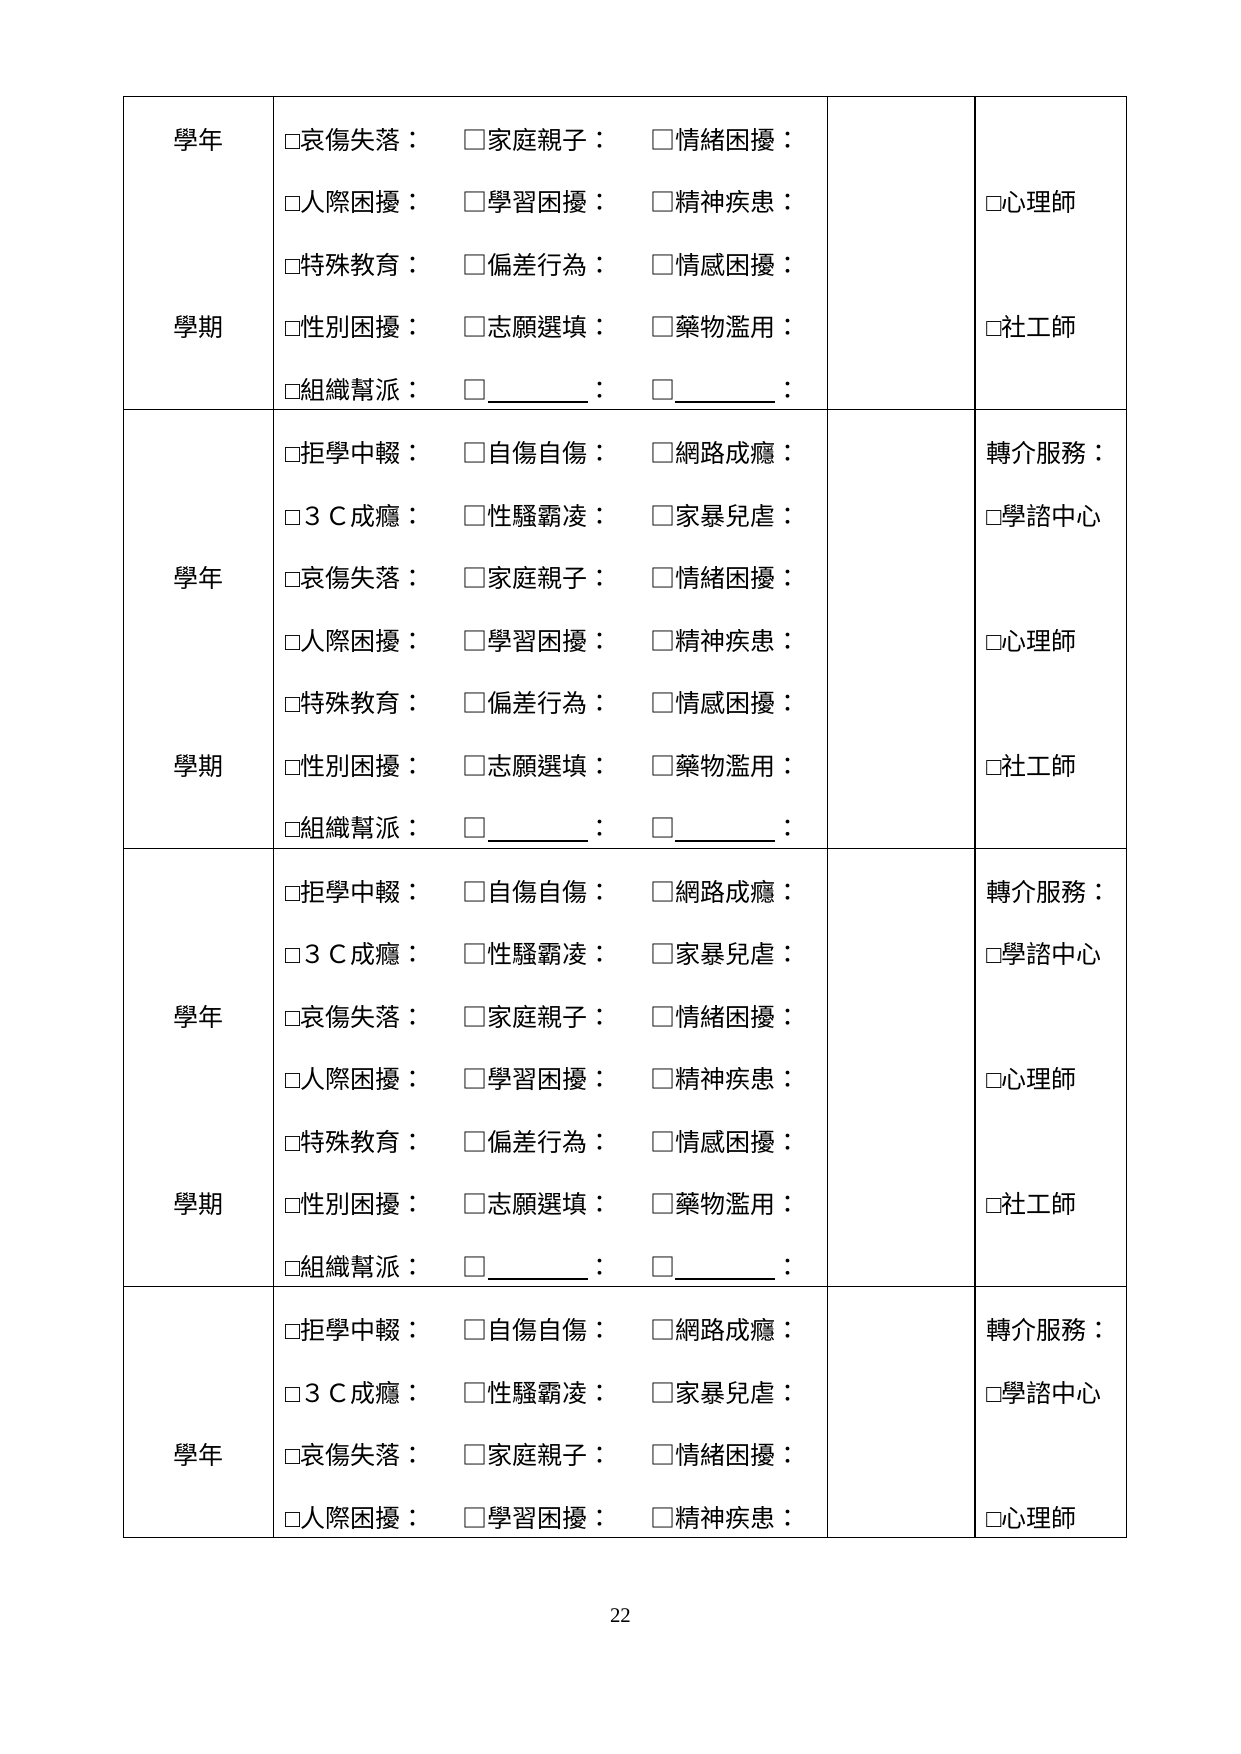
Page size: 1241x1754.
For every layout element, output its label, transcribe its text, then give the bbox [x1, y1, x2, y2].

table_cell □拒學中輟： □自傷自傷： □網路成癮： □３Ｃ成癮： □性騷霸凌： □家暴兒虐： □哀傷失落： □家庭親子： □情緒困擾： □人際困擾： □學習困擾： □精神疾患： □特殊教育： □偏差行為： □情感困擾： □性別困擾： □志願選填： □藥物濫用： □組織幫派： □ ： □ ： [274, 849, 827, 1286]
table_cell 轉介服務： □學諮中心 □心理師 □社工師 [976, 410, 1126, 848]
table_cell [828, 410, 974, 848]
table_cell 學年 學期 [124, 97, 273, 409]
table_cell 學年 學期 [124, 849, 273, 1286]
table_cell [828, 97, 974, 409]
table_cell [828, 1287, 974, 1537]
table_cell □拒學中輟： □自傷自傷： □網路成癮： □３Ｃ成癮： □性騷霸凌： □家暴兒虐： □哀傷失落： □家庭親子： □情緒困擾： □人際困擾： □學習困擾： □精神疾患： □特殊教育： □偏差行為： □情感困擾： □性別困擾： □志願選填： □藥物濫用： □組織幫派： □ ： □ ： [274, 410, 827, 848]
table_cell 轉介服務： □學諮中心 □心理師 □社工師 [976, 849, 1126, 1286]
table_cell 學年 [124, 1287, 273, 1537]
table_cell 學年 學期 [124, 410, 273, 848]
table_cell [828, 849, 974, 1286]
table_cell 轉介服務： □學諮中心 □心理師 [976, 1287, 1126, 1537]
table_cell □心理師 □社工師 [976, 97, 1126, 409]
table_cell □哀傷失落： □家庭親子： □情緒困擾： □人際困擾： □學習困擾： □精神疾患： □特殊教育： □偏差行為： □情感困擾： □性別困擾： □志願選填： □藥物濫用： □組織幫派： □ ： □ ： [274, 97, 827, 409]
table_cell □拒學中輟： □自傷自傷： □網路成癮： □３Ｃ成癮： □性騷霸凌： □家暴兒虐： □哀傷失落： □家庭親子： □情緒困擾： □人際困擾： □學習困擾： □精神疾患： [274, 1287, 827, 1537]
